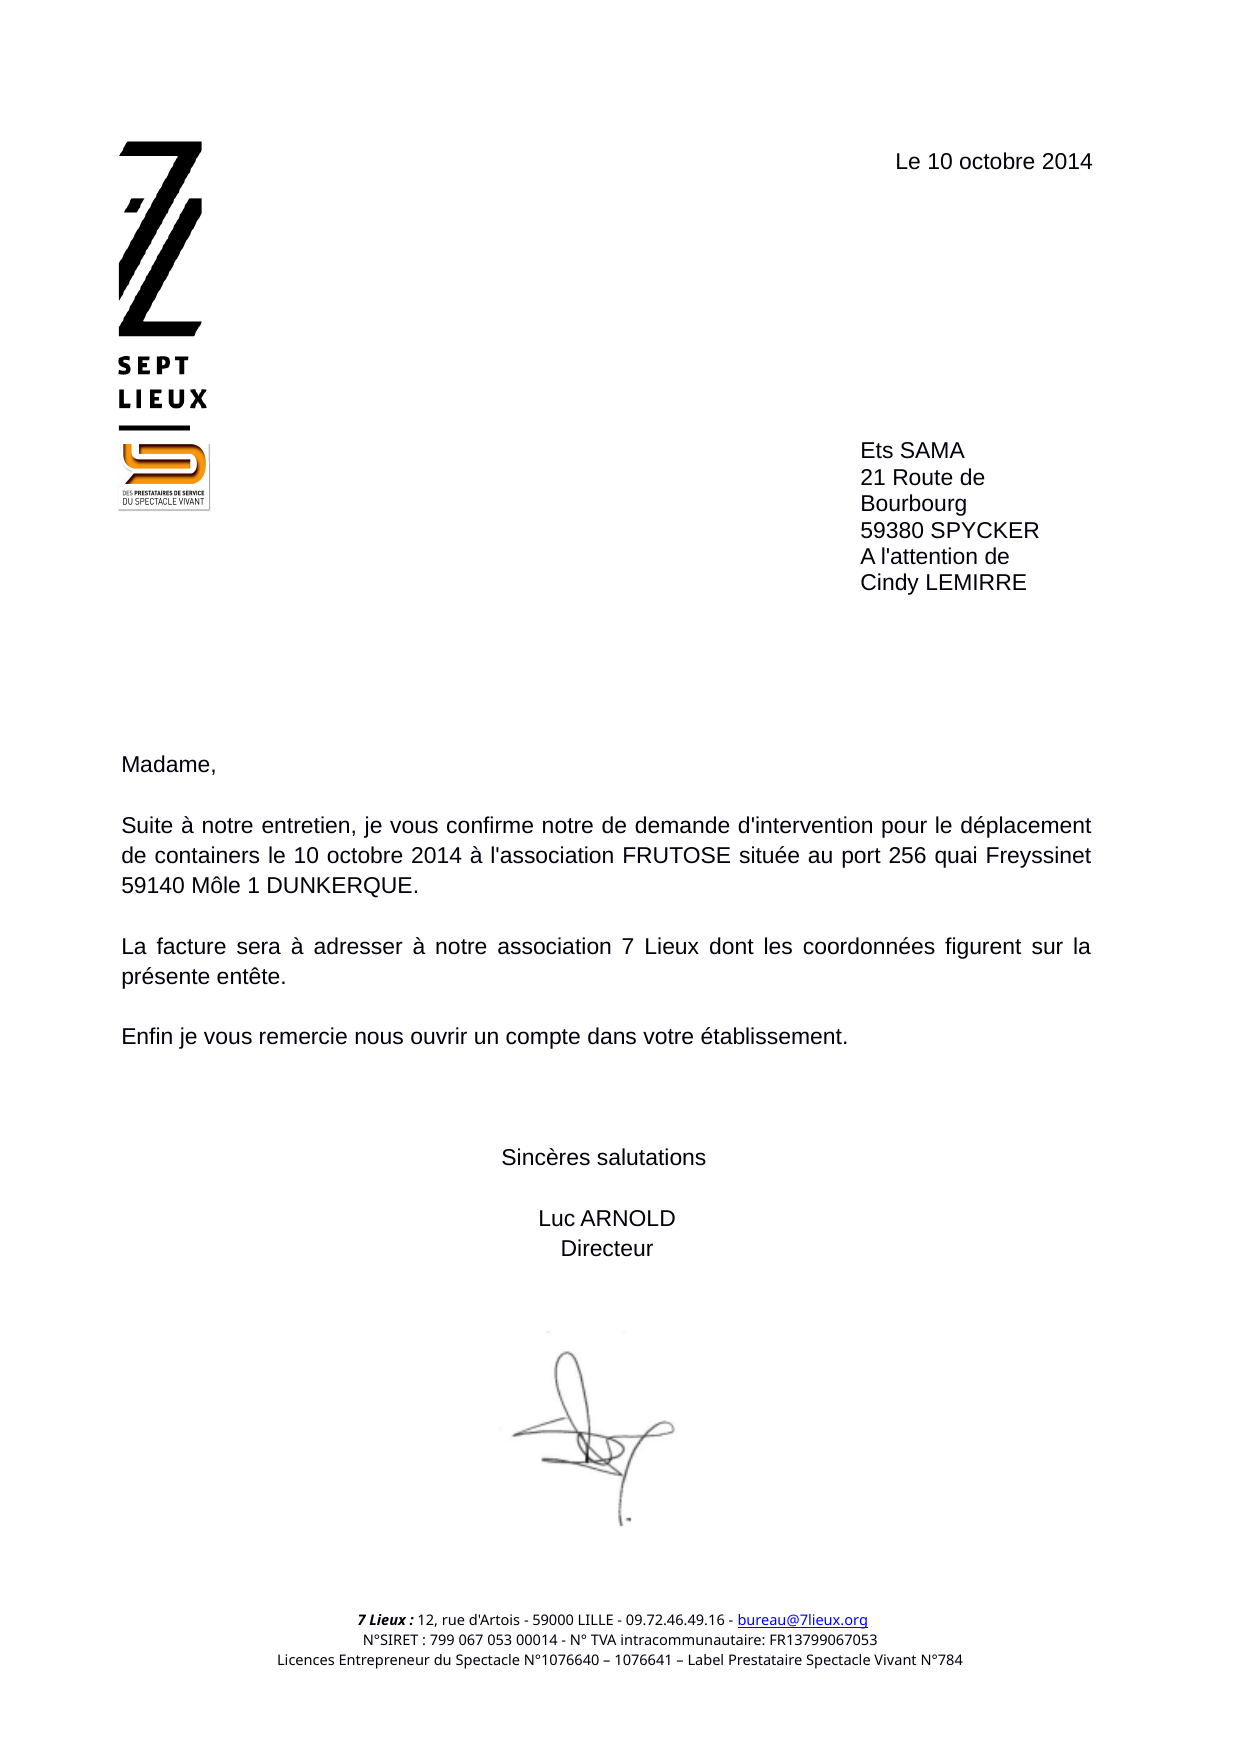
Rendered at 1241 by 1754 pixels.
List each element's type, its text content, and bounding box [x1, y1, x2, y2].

picture [490, 1322, 697, 1556]
text Sincères salutations [121, 1144, 1093, 1171]
text Madame, [121, 751, 1093, 778]
picture [107, 127, 218, 512]
text Le 10 octobre 2014 [218, 148, 1093, 174]
text Suite à notre entretien, je vous confirme notre de demande d'intervention pour le déplacement de containers le 10 octobre 2014 à l'association FRUTOSE située au port 256 quai Freyssinet 59140 Môle 1 DUNKERQUE. [121, 812, 1093, 899]
text Cindy LEMIRRE [860, 569, 1093, 596]
text Enfin je vous remercie nous ouvrir un compte dans votre établissement. [121, 1023, 1093, 1050]
text Ets SAMA [860, 437, 1093, 464]
text 21 Route de Bourbourg [860, 464, 1093, 517]
text A l'attention de [860, 543, 1093, 569]
text Luc ARNOLD [121, 1204, 1093, 1231]
text La facture sera à adresser à notre association 7 Lieux dont les coordonnées figurent sur la présente entête. [121, 933, 1093, 989]
text 59380 SPYCKER [860, 517, 1093, 543]
text Directeur [121, 1235, 1093, 1261]
